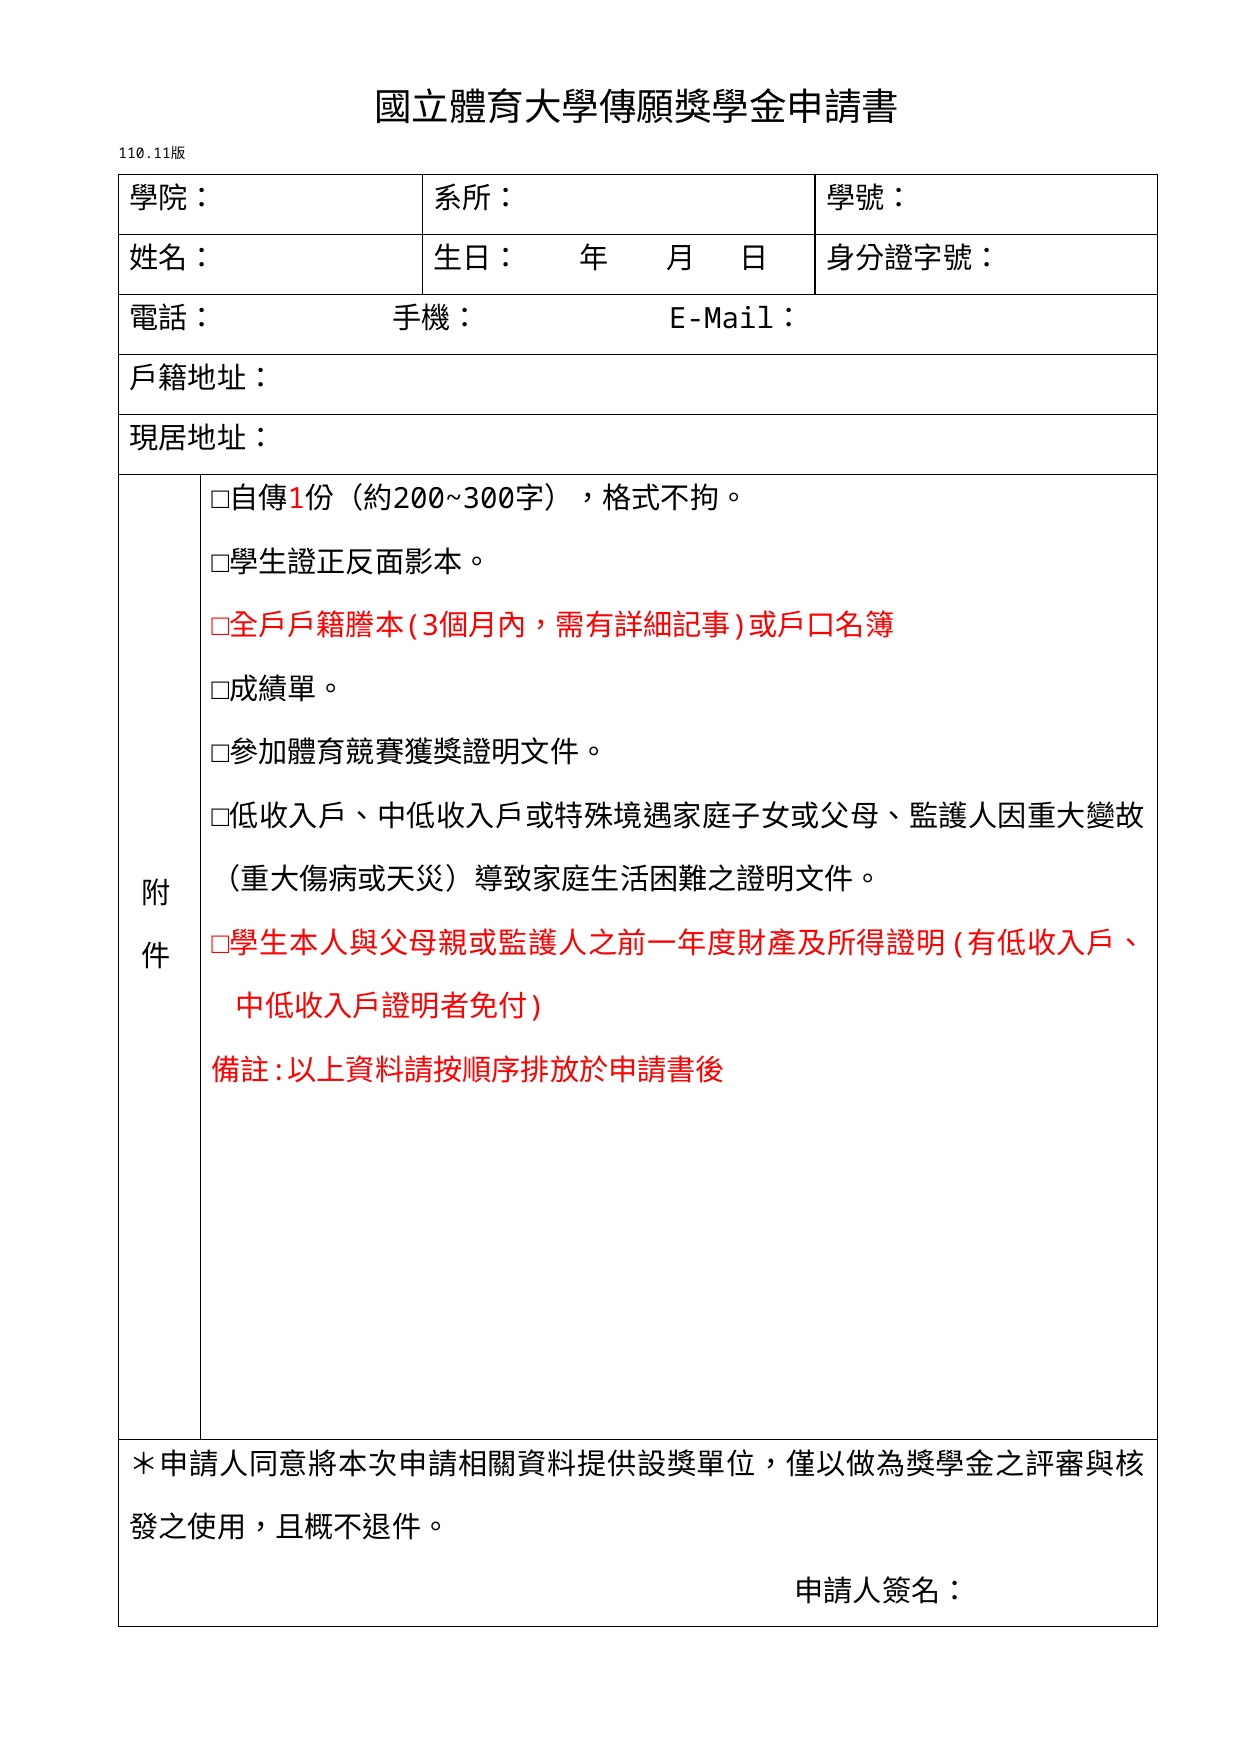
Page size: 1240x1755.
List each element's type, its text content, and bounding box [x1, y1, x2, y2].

table_cell ＊申請人同意將本次申請相關資料提供設獎單位，僅以做為獎學金之評審與核發之使用，且概不退件。 申請人簽名： [119, 1440, 1157, 1626]
table_cell 身分證字號： [816, 235, 1157, 293]
table_header 系所： [423, 175, 814, 233]
table_cell 姓名： [119, 235, 422, 293]
text 國立體育大學傳願獎學金申請書 110.11版 [118, 77, 1169, 163]
table_cell 生日： 年 月 日 [423, 235, 814, 293]
table_cell 戶籍地址： [119, 355, 1157, 413]
table_cell 電話： 手機： E-Mail： [119, 295, 1157, 353]
table_header 學院： [119, 175, 422, 233]
table_header 學號： [816, 175, 1157, 233]
table_cell □自傳1份（約200~300字），格式不拘。 □學生證正反面影本。 □全戶戶籍謄本(3個月內，需有詳細記事)或戶口名簿 □成績單。 □參加體育競賽獲獎證明文件。 □低收入戶、中低收入戶或特殊境遇家庭子女或父母、監護人因重大變故 （重大傷病或天災）導致家庭生活困難之證明文件。 □學生本人與父母親或監護人之前一年度財產及所得證明(有低收入戶、中低收入戶證明者免付) 備註:以上資料請按順序排放於申請書後 [201, 475, 1157, 1439]
table_cell 附件 [119, 475, 200, 1439]
table_cell 現居地址： [119, 415, 1157, 473]
